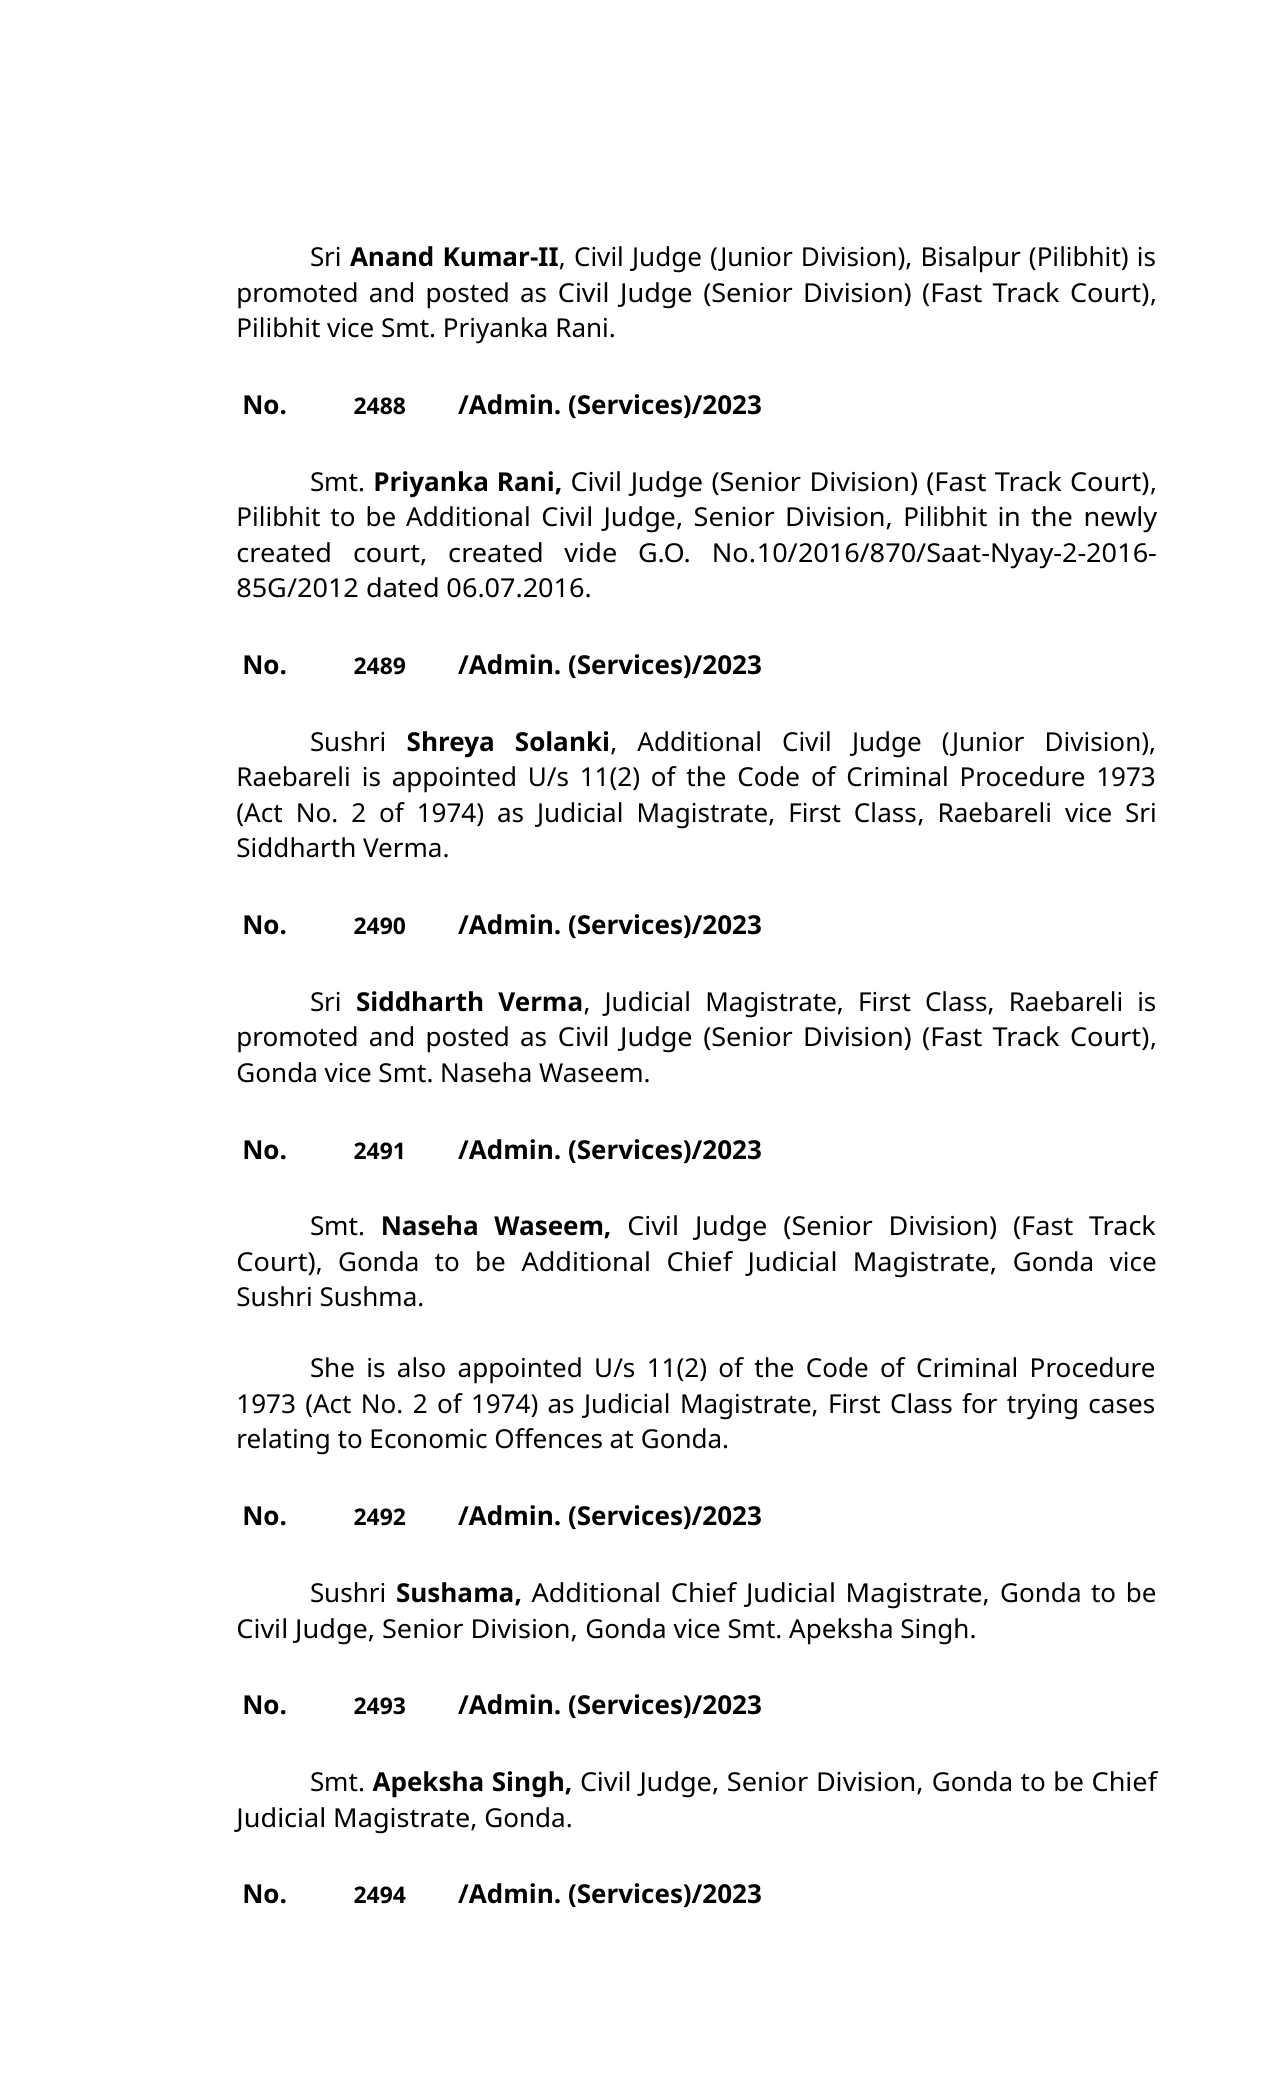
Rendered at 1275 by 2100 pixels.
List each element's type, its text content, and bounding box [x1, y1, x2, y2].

table_header No. [236, 1870, 310, 1917]
text She is also appointed U/s 11(2) of the Code of Criminal Procedure 1973 (Act No. 2 of 1974) as Judicial Magistrate, First Class for trying cases relating to Economic Offences at Gonda. [236, 1350, 1157, 1457]
table_header /Admin. (Services)/2023 [452, 1870, 795, 1917]
table_header [310, 1492, 452, 1539]
table_header No. [236, 1492, 310, 1539]
text Sushri Shreya Solanki, Additional Civil Judge (Junior Division), Raebareli is appointed U/s 11(2) of the Code of Criminal Procedure 1973 (Act No. 2 of 1974) as Judicial Magistrate, First Class, Raebareli vice Sri Siddharth Verma. [236, 723, 1157, 865]
table_header [310, 381, 452, 428]
table_header /Admin. (Services)/2023 [452, 901, 795, 948]
text Smt. Priyanka Rani, Civil Judge (Senior Division) (Fast Track Court), Pilibhit to be Additional Civil Judge, Senior Division, Pilibhit in the newly created court, created vide G.O. No.10/2016/870/Saat-Nyay-2-2016- 85G/2012 dated 06.07.2016. [236, 463, 1157, 605]
text Smt. Apeksha Singh, Civil Judge, Senior Division, Gonda to be Chief Judicial Magistrate, Gonda. [236, 1764, 1157, 1835]
table_header /Admin. (Services)/2023 [452, 1126, 795, 1172]
table_header No. [236, 641, 310, 688]
table_header [310, 641, 452, 688]
table_header /Admin. (Services)/2023 [452, 641, 795, 688]
table_header /Admin. (Services)/2023 [452, 1492, 795, 1539]
table_header No. [236, 901, 310, 948]
table_header [310, 1681, 452, 1728]
table_header /Admin. (Services)/2023 [452, 1681, 795, 1728]
text Smt. Naseha Waseem, Civil Judge (Senior Division) (Fast Track Court), Gonda to be Additional Chief Judicial Magistrate, Gonda vice Sushri Sushma. [236, 1208, 1157, 1314]
table_header [310, 1870, 452, 1917]
text Sri Anand Kumar-II, Civil Judge (Junior Division), Bisalpur (Pilibhit) is promoted and posted as Civil Judge (Senior Division) (Fast Track Court), Pilibhit vice Smt. Priyanka Rani. [236, 239, 1157, 345]
table_header /Admin. (Services)/2023 [452, 381, 795, 428]
table_header No. [236, 1126, 310, 1172]
text Sushri Sushama, Additional Chief Judicial Magistrate, Gonda to be Civil Judge, Senior Division, Gonda vice Smt. Apeksha Singh. [236, 1575, 1157, 1646]
table_header [310, 1126, 452, 1172]
table_header No. [236, 1681, 310, 1728]
text Sri Siddharth Verma, Judicial Magistrate, First Class, Raebareli is promoted and posted as Civil Judge (Senior Division) (Fast Track Court), Gonda vice Smt. Naseha Waseem. [236, 983, 1157, 1090]
table_header No. [236, 381, 310, 428]
table_header [310, 901, 452, 948]
